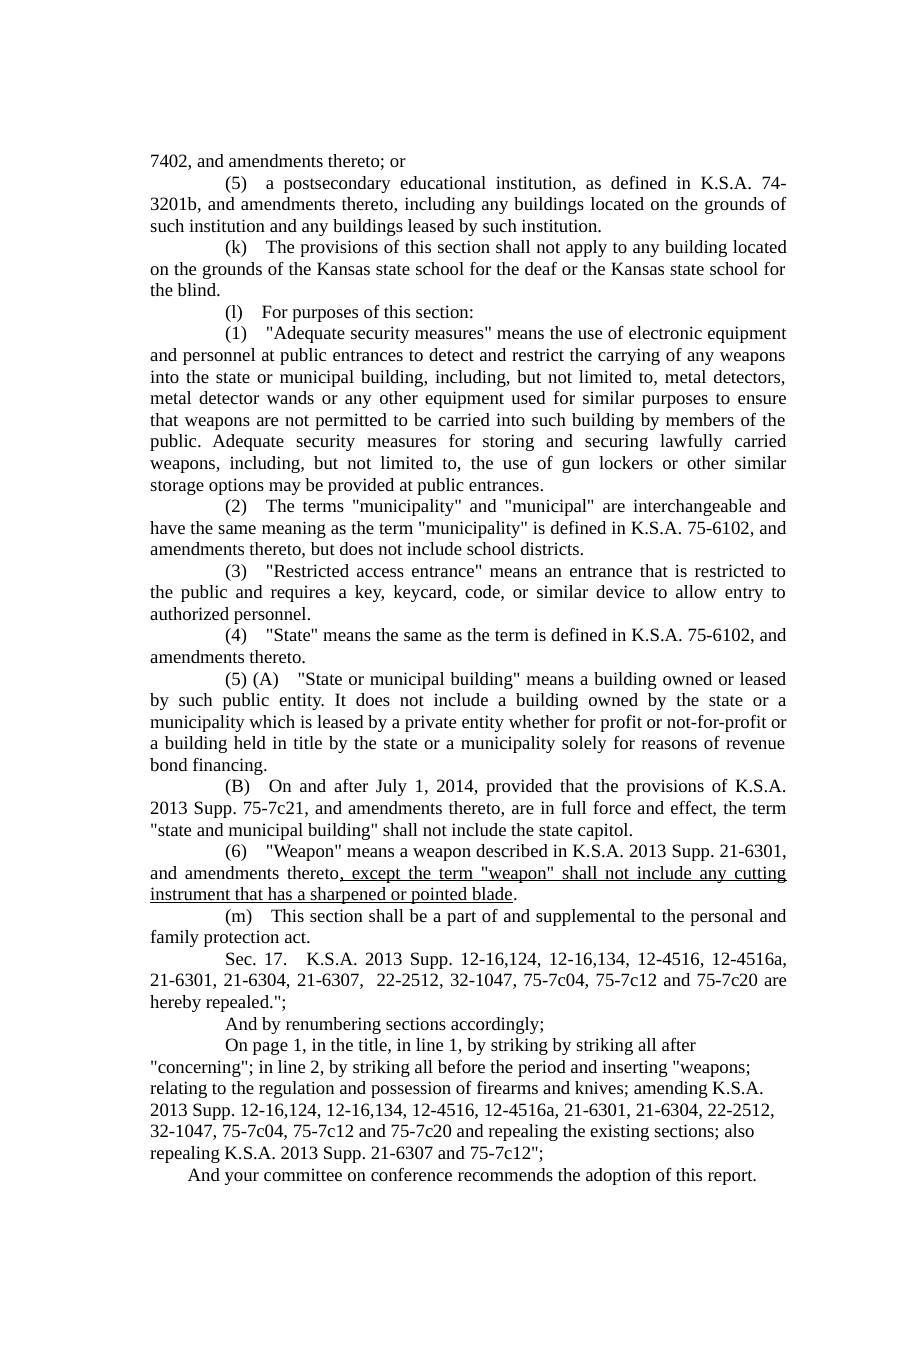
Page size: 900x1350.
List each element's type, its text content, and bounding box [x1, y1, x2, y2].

text (4) "State" means the same as the term is defined in K.S.A. 75-6102, and amendments thereto. [150, 624, 787, 667]
text On page 1, in the title, in line 1, by striking by striking all after "concerning"; in line 2, by striking all before the period and inserting "weapons; relating to the regulation and possession of firearms and knives; amending K.S.A. 2013 Supp. 12-16,124, 12-16,134, 12-4516, 12-4516a, 21-6301, 21-6304, 22-2512, 32-1047, 75-7c04, 75-7c12 and 75-7c20 and repealing the existing sections; also repealing K.S.A. 2013 Supp. 21-6307 and 75-7c12"; [150, 1034, 787, 1163]
text (3) "Restricted access entrance" means an entrance that is restricted to the public and requires a key, keycard, code, or similar device to allow entry to authorized personnel. [150, 560, 787, 624]
text (6) "Weapon" means a weapon described in K.S.A. 2013 Supp. 21-6301, and amendments thereto, except the term "weapon" shall not include any cutting instrument that has a sharpened or pointed blade. [150, 840, 787, 905]
text (1) "Adequate security measures" means the use of electronic equipment and personnel at public entrances to detect and restrict the carrying of any weapons into the state or municipal building, including, but not limited to, metal detectors, metal detector wands or any other equipment used for similar purposes to ensure that weapons are not permitted to be carried into such building by members of the public. Adequate security measures for storing and securing lawfully carried weapons, including, but not limited to, the use of gun lockers or other similar storage options may be provided at public entrances. [150, 322, 787, 495]
text (5) a postsecondary educational institution, as defined in K.S.A. 74-3201b, and amendments thereto, including any buildings located on the grounds of such institution and any buildings leased by such institution. [150, 172, 787, 236]
text (5) (A) "State or municipal building" means a building owned or leased by such public entity. It does not include a building owned by the state or a municipality which is leased by a private entity whether for profit or not-for-profit or a building held in title by the state or a municipality solely for reasons of revenue bond financing. [150, 667, 787, 775]
text 7402, and amendments thereto; or [150, 150, 787, 172]
text (B) On and after July 1, 2014, provided that the provisions of K.S.A. 2013 Supp. 75-7c21, and amendments thereto, are in full force and effect, the term "state and municipal building" shall not include the state capitol. [150, 775, 787, 840]
text (l) For purposes of this section: [150, 301, 787, 322]
text (m) This section shall be a part of and supplemental to the personal and family protection act. [150, 905, 787, 948]
text (2) The terms "municipality" and "municipal" are interchangeable and have the same meaning as the term "municipality" is defined in K.S.A. 75-6102, and amendments thereto, but does not include school districts. [150, 495, 787, 560]
text And by renumbering sections accordingly; [150, 1012, 787, 1034]
text Sec. 17. K.S.A. 2013 Supp. 12-16,124, 12-16,134, 12-4516, 12-4516a, 21-6301, 21-6304, 21-6307, 22-2512, 32-1047, 75-7c04, 75-7c12 and 75-7c20 are hereby repealed."; [150, 948, 787, 1012]
text (k) The provisions of this section shall not apply to any building located on the grounds of the Kansas state school for the deaf or the Kansas state school for the blind. [150, 236, 787, 301]
text And your committee on conference recommends the adoption of this report. [150, 1163, 787, 1185]
